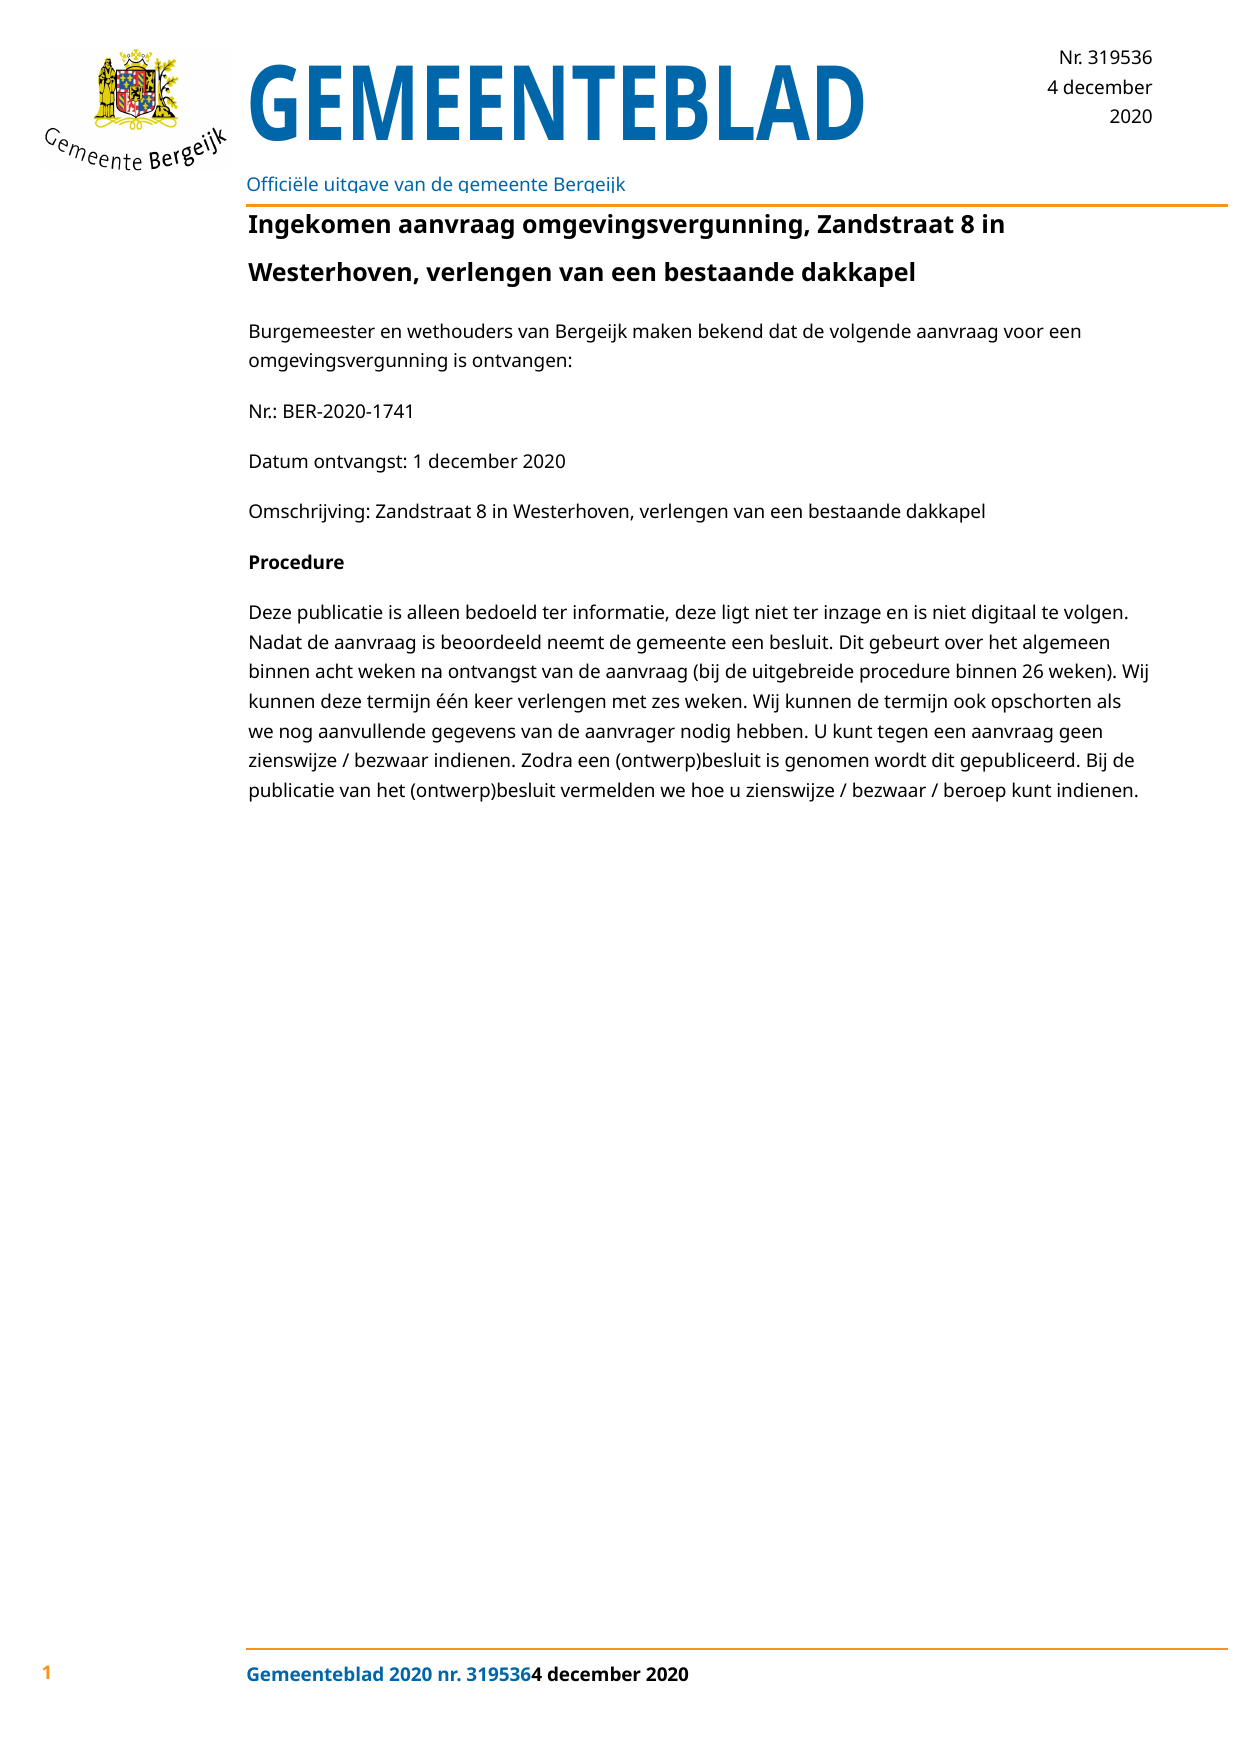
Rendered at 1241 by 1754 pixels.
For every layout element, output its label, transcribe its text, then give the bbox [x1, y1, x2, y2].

picture [41, 47, 231, 172]
text Burgemeester en wethouders van Bergeijk maken bekend dat de volgende aanvraag voor een omgevingsvergunning is ontvangen: [248, 318, 1152, 373]
text Procedure [248, 549, 1152, 575]
text Datum ontvangst: 1 december 2020 [248, 448, 1152, 474]
text Nr.: BER-2020-1741 [248, 398, 1152, 424]
text Omschrijving: Zandstraat 8 in Westerhoven, verlengen van een bestaande dakkapel [248, 499, 1152, 524]
text Deze publicatie is alleen bedoeld ter informatie, deze ligt niet ter inzage en is niet digitaal te volgen. Nadat de aanvraag is beoordeeld neemt de gemeente een besluit. Dit gebeurt over het algemeen binnen acht weken na ontvangst van de aanvraag (bij de uitgebreide procedure binnen 26 weken). Wij kunnen deze termijn één keer verlengen met zes weken. Wij kunnen de termijn ook opschorten als we nog aanvullende gegevens van de aanvrager nodig hebben. U kunt tegen een aanvraag geen zienswijze / bezwaar indienen. Zodra een (ontwerp)besluit is genomen wordt dit gepubliceerd. Bij de publicatie van het (ontwerp)besluit vermelden we hoe u zienswijze / bezwaar / beroep kunt indienen. [248, 599, 1152, 803]
text Ingekomen aanvraag omgevingsvergunning, Zandstraat 8 in Westerhoven, verlengen van een bestaande dakkapel [248, 207, 1152, 288]
